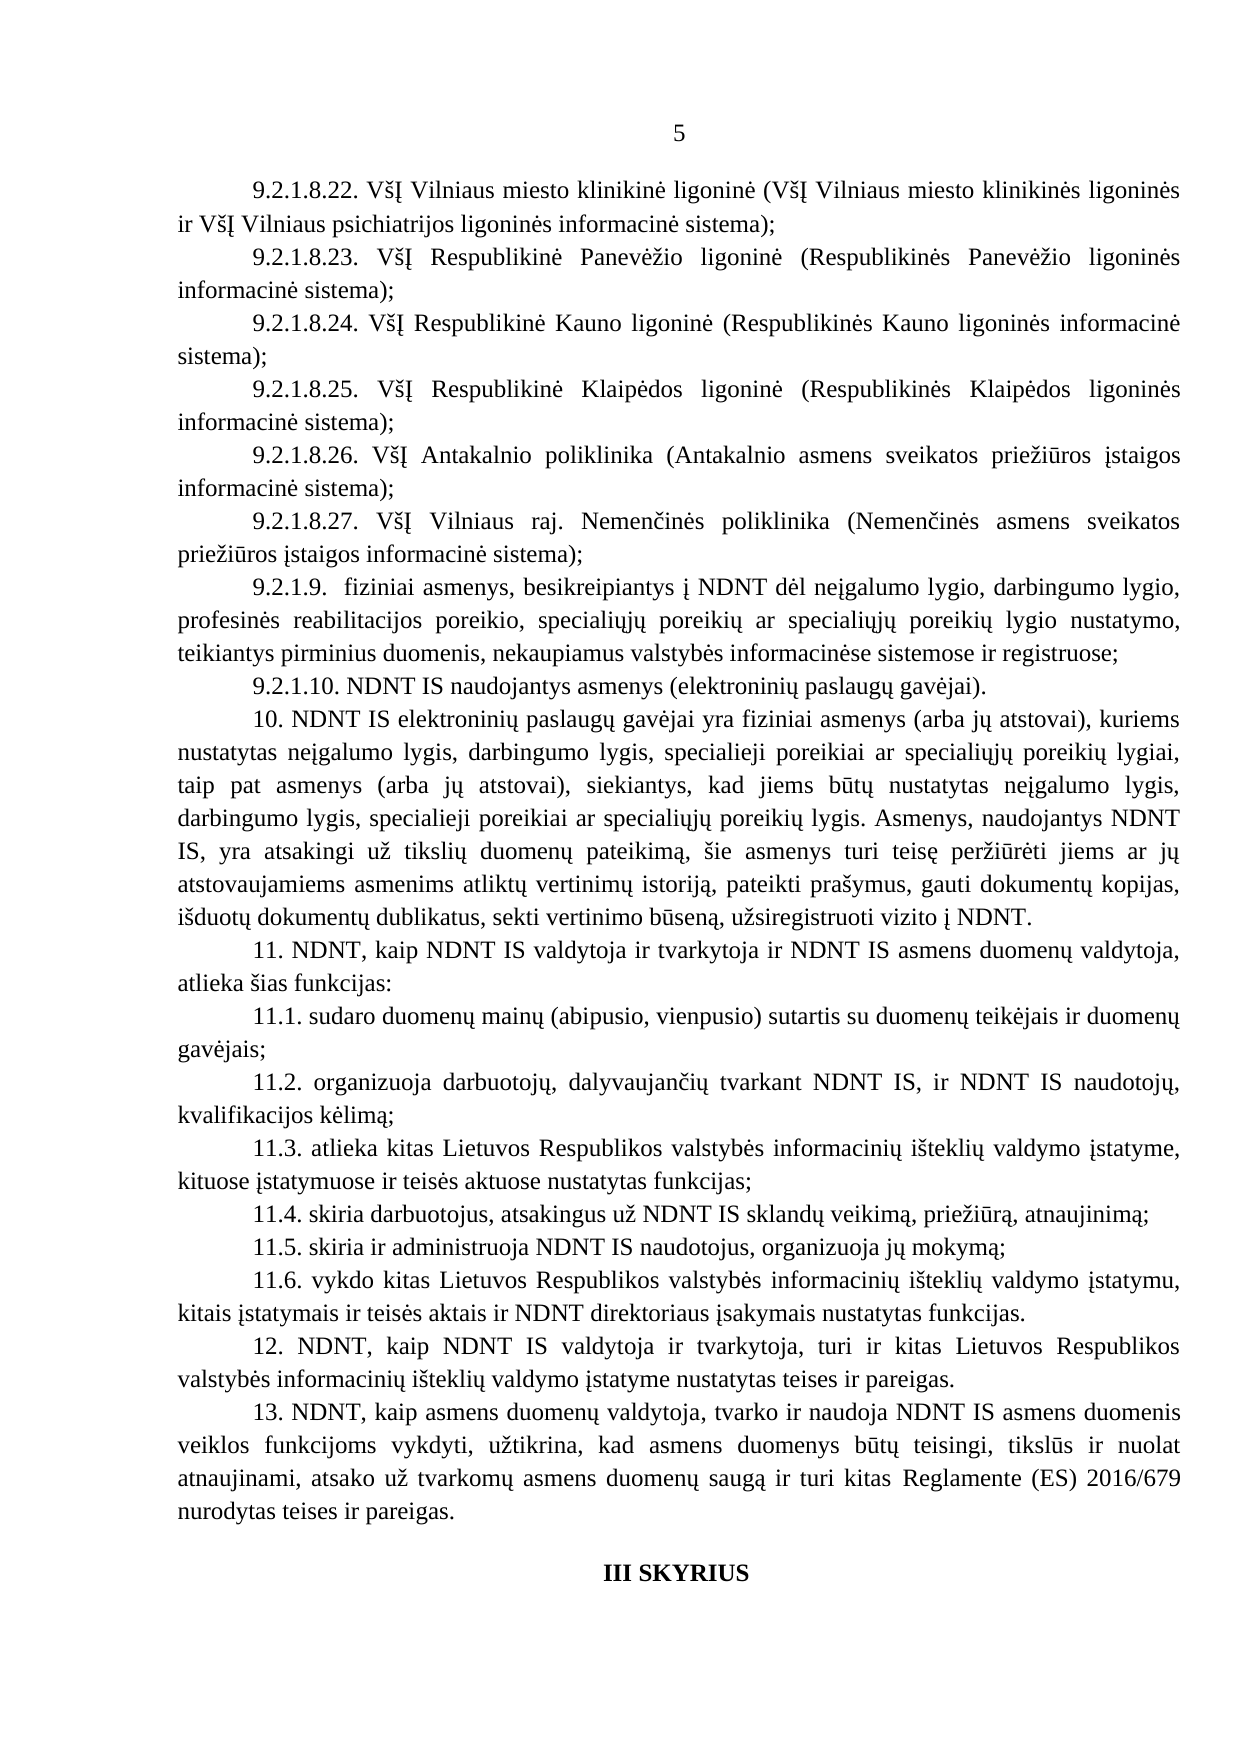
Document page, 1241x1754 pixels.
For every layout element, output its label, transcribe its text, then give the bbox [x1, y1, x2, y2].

text 9.2.1.10. NDNT IS naudojantys asmenys (elektroninių paslaugų gavėjai). [177, 671, 1181, 700]
text 11.3. atlieka kitas Lietuvos Respublikos valstybės informacinių išteklių valdymo įstatyme, kituose įstatymuose ir teisės aktuose nustatytas funkcijas; [177, 1133, 1181, 1195]
text 9.2.1.8.25. VšĮ Respublikinė Klaipėdos ligoninė (Respublikinės Klaipėdos ligoninės informacinė sistema); [177, 374, 1181, 436]
text 11.4. skiria darbuotojus, atsakingus už NDNT IS sklandų veikimą, priežiūrą, atnaujinimą; [177, 1199, 1181, 1228]
text III SKYRIUS [177, 1558, 1181, 1587]
text 11.5. skiria ir administruoja NDNT IS naudotojus, organizuoja jų mokymą; [177, 1232, 1181, 1261]
text 9.2.1.9. fiziniai asmenys, besikreipiantys į NDNT dėl neįgalumo lygio, darbingumo lygio, profesinės reabilitacijos poreikio, specialiųjų poreikių ar specialiųjų poreikių lygio nustatymo, teikiantys pirminius duomenis, nekaupiamus valstybės informacinėse sistemose ir registruose; [177, 572, 1181, 667]
text 9.2.1.8.26. VšĮ Antakalnio poliklinika (Antakalnio asmens sveikatos priežiūros įstaigos informacinė sistema); [177, 440, 1181, 502]
text 11.1. sudaro duomenų mainų (abipusio, vienpusio) sutartis su duomenų teikėjais ir duomenų gavėjais; [177, 1001, 1181, 1063]
text 11.6. vykdo kitas Lietuvos Respublikos valstybės informacinių išteklių valdymo įstatymu, kitais įstatymais ir teisės aktais ir NDNT direktoriaus įsakymais nustatytas funkcijas. [177, 1265, 1181, 1327]
text 9.2.1.8.23. VšĮ Respublikinė Panevėžio ligoninė (Respublikinės Panevėžio ligoninės informacinė sistema); [177, 242, 1181, 303]
text 11. NDNT, kaip NDNT IS valdytoja ir tvarkytoja ir NDNT IS asmens duomenų valdytoja, atlieka šias funkcijas: [177, 935, 1181, 997]
text 10. NDNT IS elektroninių paslaugų gavėjai yra fiziniai asmenys (arba jų atstovai), kuriems nustatytas neįgalumo lygis, darbingumo lygis, specialieji poreikiai ar specialiųjų poreikių lygiai, taip pat asmenys (arba jų atstovai), siekiantys, kad jiems būtų nustatytas neįgalumo lygis, darbingumo lygis, specialieji poreikiai ar specialiųjų poreikių lygis. Asmenys, naudojantys NDNT IS, yra atsakingi už tikslių duomenų pateikimą, šie asmenys turi teisę peržiūrėti jiems ar jų atstovaujamiems asmenims atliktų vertinimų istoriją, pateikti prašymus, gauti dokumentų kopijas, išduotų dokumentų dublikatus, sekti vertinimo būseną, užsiregistruoti vizito į NDNT. [177, 704, 1181, 931]
text 12. NDNT, kaip NDNT IS valdytoja ir tvarkytoja, turi ir kitas Lietuvos Respublikos valstybės informacinių išteklių valdymo įstatyme nustatytas teises ir pareigas. [177, 1331, 1181, 1393]
text 9.2.1.8.27. VšĮ Vilniaus raj. Nemenčinės poliklinika (Nemenčinės asmens sveikatos priežiūros įstaigos informacinė sistema); [177, 506, 1181, 568]
text 11.2. organizuoja darbuotojų, dalyvaujančių tvarkant NDNT IS, ir NDNT IS naudotojų, kvalifikacijos kėlimą; [177, 1067, 1181, 1129]
text 9.2.1.8.24. VšĮ Respublikinė Kauno ligoninė (Respublikinės Kauno ligoninės informacinė sistema); [177, 308, 1181, 369]
text 13. NDNT, kaip asmens duomenų valdytoja, tvarko ir naudoja NDNT IS asmens duomenis veiklos funkcijoms vykdyti, užtikrina, kad asmens duomenys būtų teisingi, tikslūs ir nuolat atnaujinami, atsako už tvarkomų asmens duomenų saugą ir turi kitas Reglamente (ES) 2016/679 nurodytas teises ir pareigas. [177, 1397, 1181, 1525]
text 9.2.1.8.22. VšĮ Vilniaus miesto klinikinė ligoninė (VšĮ Vilniaus miesto klinikinės ligoninės ir VšĮ Vilniaus psichiatrijos ligoninės informacinė sistema); [177, 176, 1181, 237]
